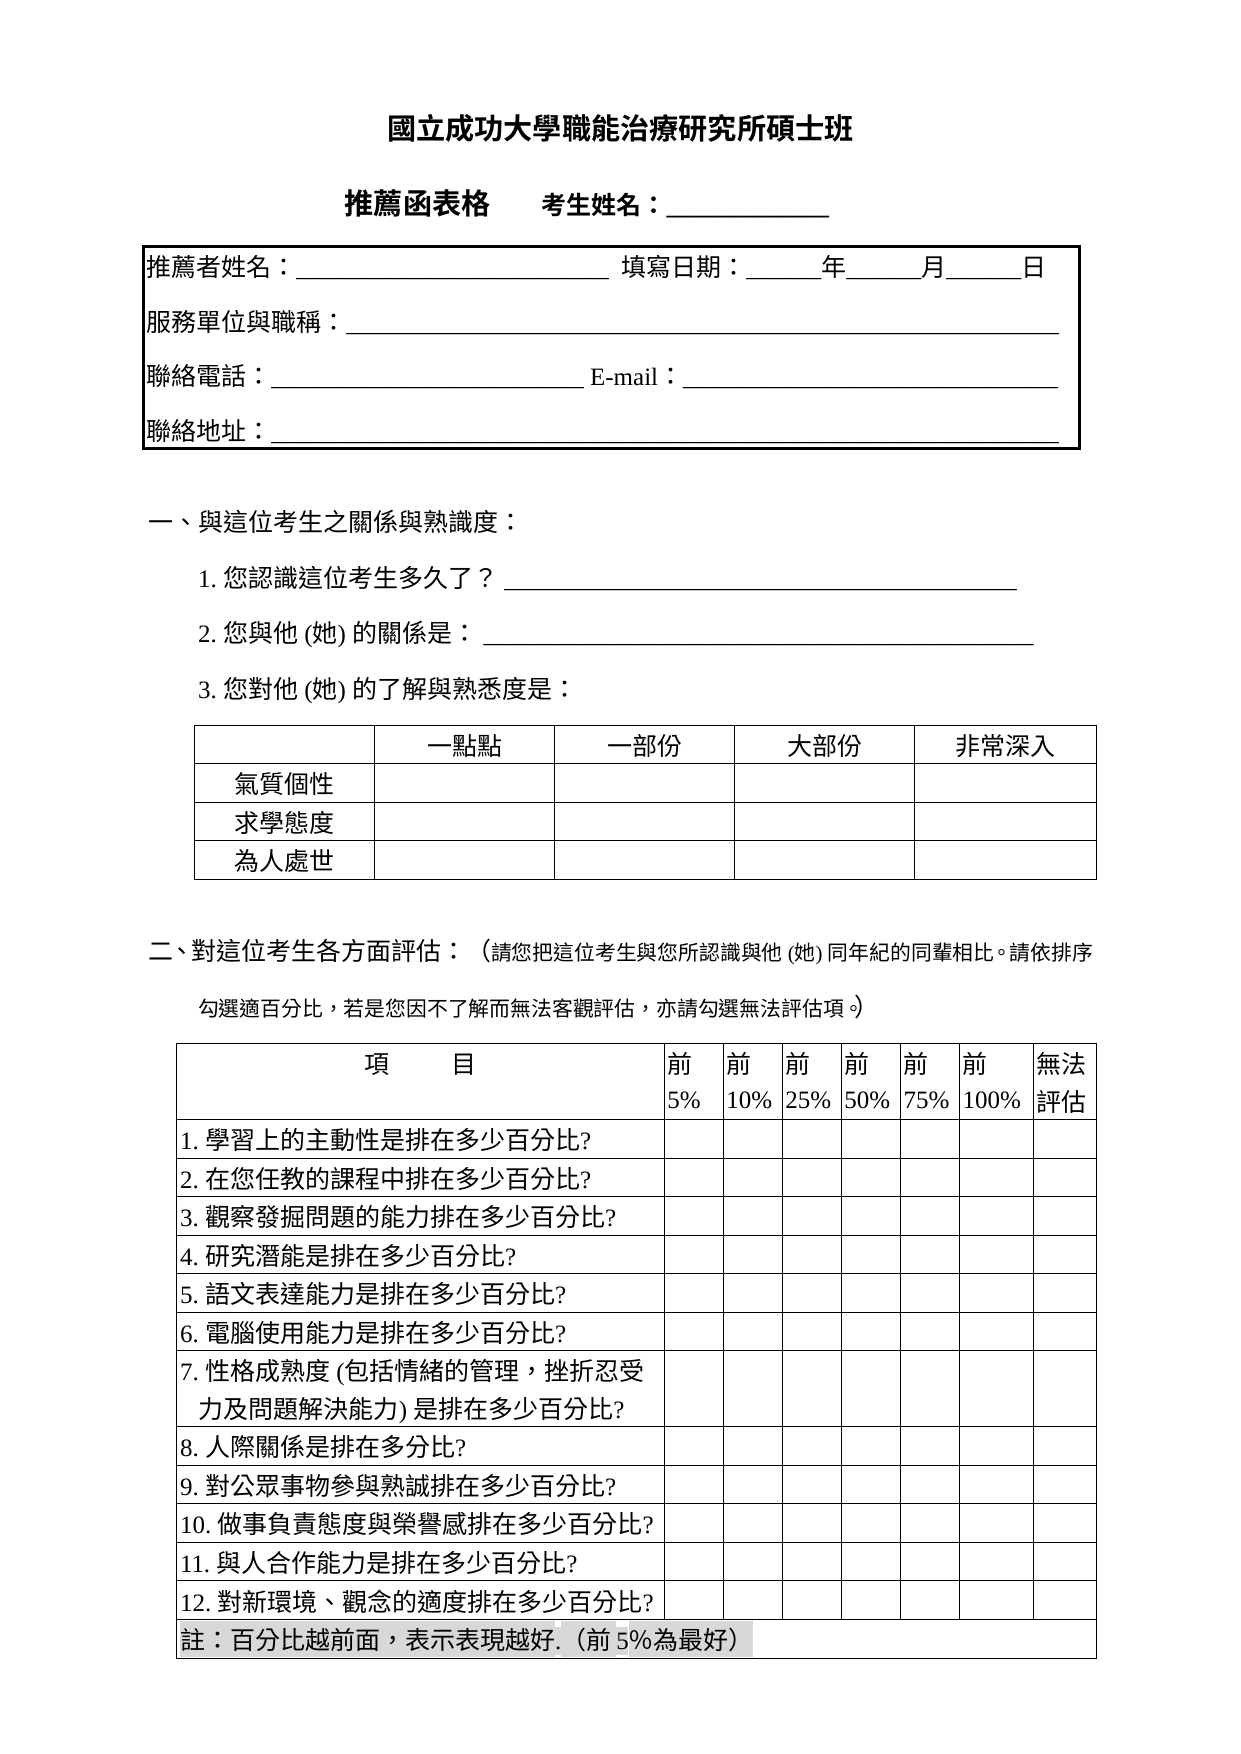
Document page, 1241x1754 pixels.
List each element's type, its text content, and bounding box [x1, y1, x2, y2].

table_cell 求學態度 [195, 803, 374, 840]
table_header 一點點 [375, 726, 554, 763]
table_cell [901, 1313, 959, 1350]
table_cell [665, 1427, 723, 1465]
table_cell [901, 1351, 959, 1426]
table_cell [783, 1236, 841, 1273]
table_cell [842, 1466, 900, 1503]
table_cell [842, 1581, 900, 1619]
table_header 大部份 [735, 726, 914, 763]
table_cell [842, 1543, 900, 1580]
table_cell [1034, 1466, 1096, 1503]
table_header 無法評估 [1034, 1044, 1096, 1119]
table_cell 4. 研究潛能是排在多少百分比? [177, 1236, 664, 1273]
table_cell [783, 1274, 841, 1312]
table_header 前75% [901, 1044, 959, 1119]
table_cell [960, 1351, 1033, 1426]
table_cell [960, 1274, 1033, 1312]
table_cell [724, 1351, 782, 1426]
table_cell [724, 1466, 782, 1503]
table_cell [842, 1504, 900, 1542]
table_cell [724, 1120, 782, 1157]
table_header 一部份 [555, 726, 734, 763]
text 二、對這位考生各方面評估：（請您把這位考生與您所認識與他 (她) 同年紀的同輩相比。請依排序勾選適百分比，若是您因不了解而無法客觀評估，亦請勾選無法評估項。） [148, 931, 1092, 1025]
table_cell 3. 觀察發掘問題的能力排在多少百分比? [177, 1197, 664, 1234]
table_cell [1034, 1274, 1096, 1312]
table_cell [960, 1504, 1033, 1542]
table_cell [901, 1581, 959, 1619]
table_cell [724, 1581, 782, 1619]
table_header 非常深入 [915, 726, 1096, 763]
table_cell [724, 1543, 782, 1580]
table_cell 2. 在您任教的課程中排在多少百分比? [177, 1159, 664, 1196]
text 推薦函表格 考生姓名：_____________ [148, 164, 1092, 239]
table_cell [665, 1504, 723, 1542]
table_cell [901, 1543, 959, 1580]
table_cell 5. 語文表達能力是排在多少百分比? [177, 1274, 664, 1312]
table_cell [665, 1120, 723, 1157]
table_cell [901, 1120, 959, 1157]
table_cell [960, 1581, 1033, 1619]
table_cell [735, 841, 914, 879]
table_cell [724, 1504, 782, 1542]
table_cell 11. 與人合作能力是排在多少百分比? [177, 1543, 664, 1580]
table_cell [1034, 1236, 1096, 1273]
table_cell [842, 1427, 900, 1465]
text 一、與這位考生之關係與熟識度： [148, 502, 1092, 539]
table_cell [960, 1466, 1033, 1503]
table_cell 7. 性格成熟度 (包括情緒的管理，挫折忍受 力及問題解決能力) 是排在多少百分比? [177, 1351, 664, 1426]
table_cell [1034, 1159, 1096, 1196]
table_cell [375, 803, 554, 840]
table_cell [901, 1466, 959, 1503]
table_header 項 目 [177, 1044, 664, 1119]
text 1. 您認識這位考生多久了？ _________________________________________ [198, 558, 1092, 595]
table_cell [665, 1581, 723, 1619]
table_header [195, 726, 374, 763]
table_cell [783, 1120, 841, 1157]
table_cell 6. 電腦使用能力是排在多少百分比? [177, 1313, 664, 1350]
table_cell [665, 1466, 723, 1503]
table_cell [960, 1120, 1033, 1157]
table_header 前25% [783, 1044, 841, 1119]
table_cell [665, 1197, 723, 1234]
table_cell [960, 1427, 1033, 1465]
table_cell [783, 1197, 841, 1234]
table_cell [915, 841, 1096, 879]
table_cell [665, 1313, 723, 1350]
table_cell [1034, 1120, 1096, 1157]
table_cell [735, 764, 914, 802]
table_cell 氣質個性 [195, 764, 374, 802]
table_cell [1034, 1543, 1096, 1580]
table_cell 12. 對新環境、觀念的適度排在多少百分比? [177, 1581, 664, 1619]
table_cell [665, 1351, 723, 1426]
table_cell [783, 1504, 841, 1542]
table_cell [724, 1313, 782, 1350]
table_header 推薦者姓名：_________________________ 填寫日期：______年______月______日 服務單位與職稱：_________________________________________________________ 聯絡電話：_________________________ E-mail：______________________________ 聯絡地址：_______________________________________________________________ [145, 248, 1078, 447]
table_cell [665, 1236, 723, 1273]
table_cell [783, 1427, 841, 1465]
table_header 前50% [842, 1044, 900, 1119]
table_cell [555, 764, 734, 802]
table_cell [901, 1504, 959, 1542]
table_cell 8. 人際關係是排在多分比? [177, 1427, 664, 1465]
table_cell [783, 1581, 841, 1619]
table_cell [375, 764, 554, 802]
table_cell [724, 1236, 782, 1273]
table_cell 9. 對公眾事物參與熟誠排在多少百分比? [177, 1466, 664, 1503]
table_cell [915, 803, 1096, 840]
table_cell [1034, 1197, 1096, 1234]
table_cell [665, 1274, 723, 1312]
table_cell [1034, 1504, 1096, 1542]
table_cell [783, 1351, 841, 1426]
table_cell [1034, 1581, 1096, 1619]
table_header 前100% [960, 1044, 1033, 1119]
table_cell [555, 803, 734, 840]
table_cell [960, 1236, 1033, 1273]
table_cell 10. 做事負責態度與榮譽感排在多少百分比? [177, 1504, 664, 1542]
table_header 前10% [724, 1044, 782, 1119]
table_cell [783, 1313, 841, 1350]
table_cell [842, 1313, 900, 1350]
table_header 前5% [665, 1044, 723, 1119]
table_cell [915, 764, 1096, 802]
table_cell [783, 1159, 841, 1196]
table_cell [783, 1466, 841, 1503]
text 國立成功大學職能治療研究所碩士班 [148, 89, 1092, 164]
table_cell [724, 1427, 782, 1465]
table_cell [842, 1197, 900, 1234]
table_cell [842, 1236, 900, 1273]
text 2. 您與他 (她) 的關係是： ____________________________________________ [198, 613, 1092, 651]
text 3. 您對他 (她) 的了解與熟悉度是： [198, 669, 1092, 706]
table_cell [783, 1543, 841, 1580]
table_cell [842, 1159, 900, 1196]
table_cell [960, 1543, 1033, 1580]
table_cell [901, 1427, 959, 1465]
table_cell [555, 841, 734, 879]
table_cell [842, 1120, 900, 1157]
table_cell 註：百分比越前面，表示表現越好.（前5％為最好） [177, 1620, 1096, 1657]
table_cell [724, 1197, 782, 1234]
table_cell [1034, 1351, 1096, 1426]
table_cell 為人處世 [195, 841, 374, 879]
table_cell [901, 1236, 959, 1273]
table_cell [842, 1274, 900, 1312]
table_cell [901, 1159, 959, 1196]
table_cell [1034, 1313, 1096, 1350]
table_cell [842, 1351, 900, 1426]
table_cell [724, 1274, 782, 1312]
table_cell [735, 803, 914, 840]
table_cell [665, 1159, 723, 1196]
table_cell [901, 1197, 959, 1234]
table_cell [960, 1159, 1033, 1196]
table_cell [724, 1159, 782, 1196]
table_cell [665, 1543, 723, 1580]
table_cell 1. 學習上的主動性是排在多少百分比? [177, 1120, 664, 1157]
table_cell [375, 841, 554, 879]
table_cell [1034, 1427, 1096, 1465]
table_cell [960, 1313, 1033, 1350]
table_cell [960, 1197, 1033, 1234]
table_cell [901, 1274, 959, 1312]
